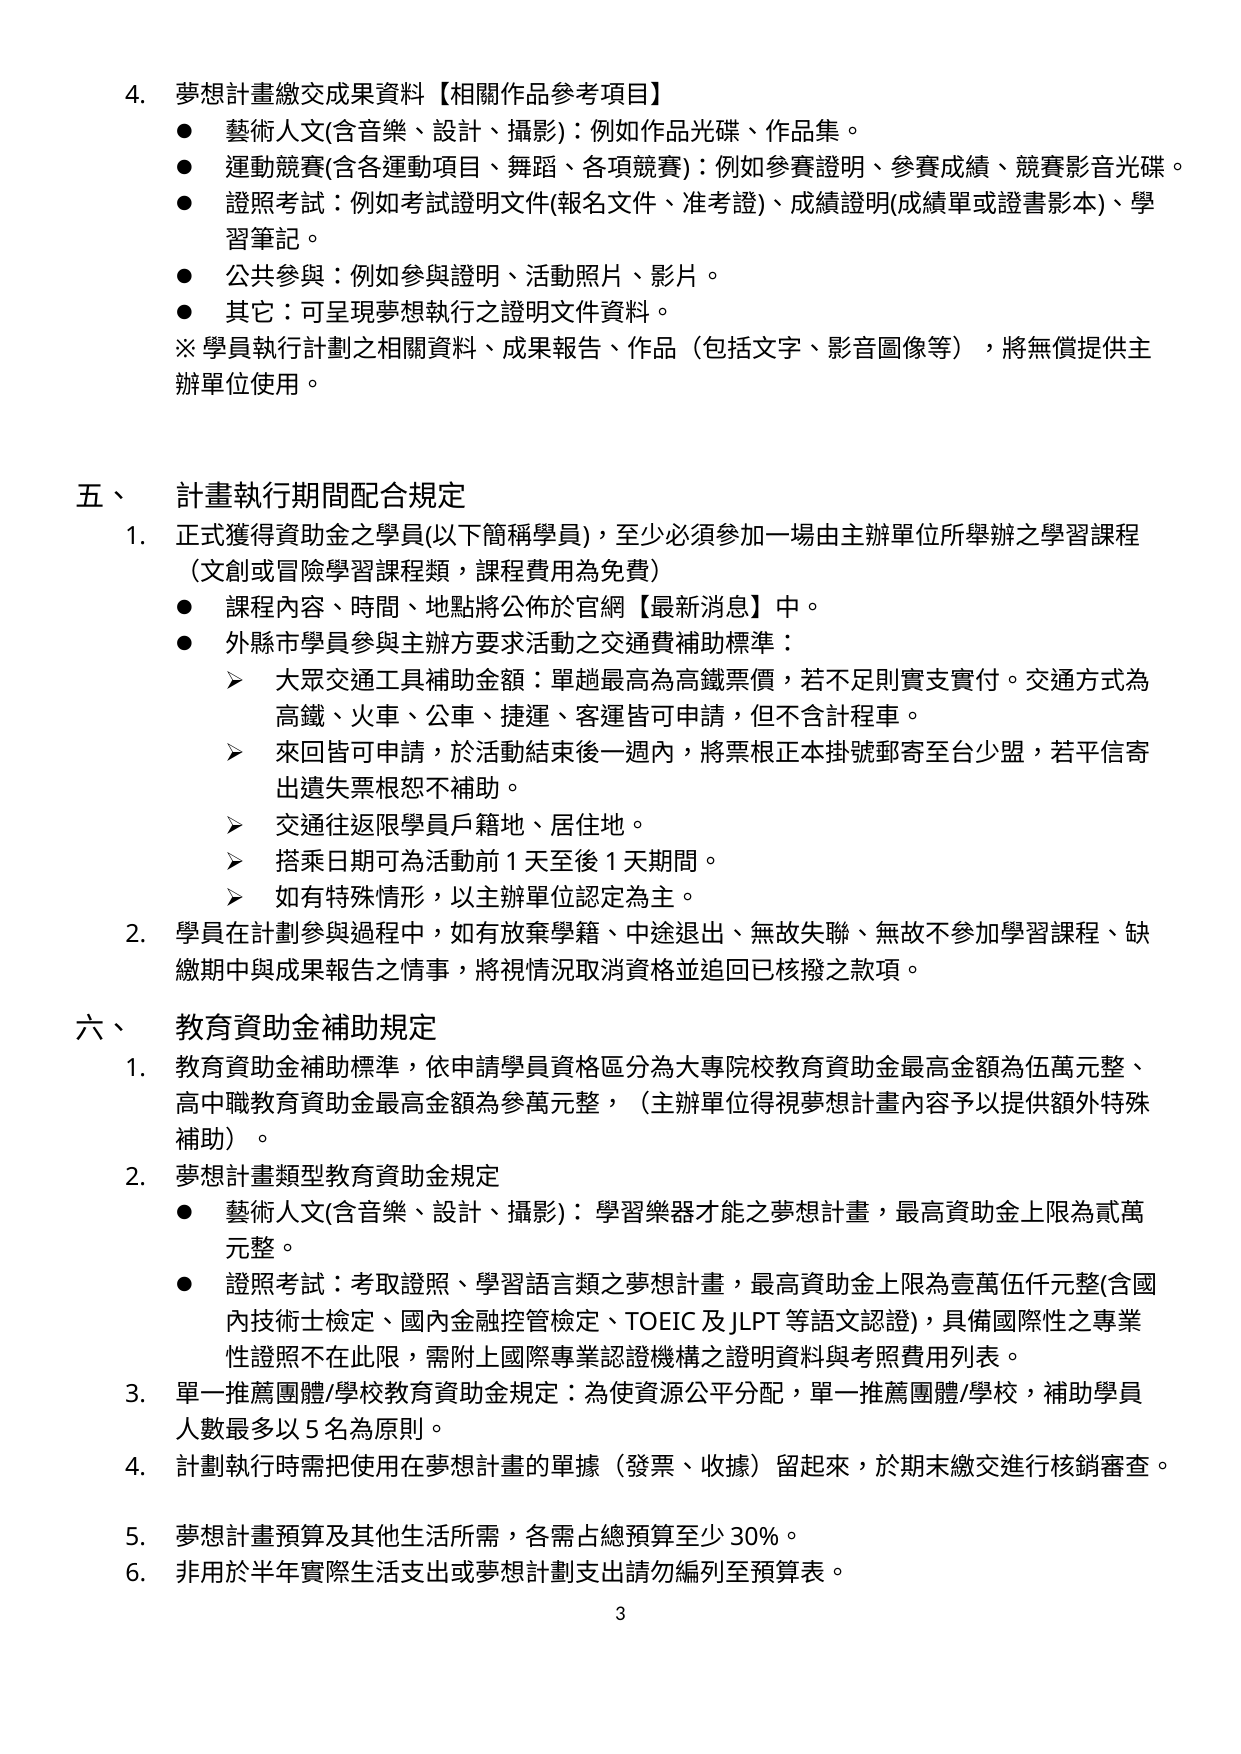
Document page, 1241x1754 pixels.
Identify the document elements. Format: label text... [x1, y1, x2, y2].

list 正式獲得資助金之學員(以下簡稱學員)，至少必須參加一場由主辦單位所舉辦之學習課程（文創或冒險學習課程類，課程費用為免費） [125, 515, 1165, 588]
list 教育資助金補助標準，依申請學員資格區分為大專院校教育資助金最高金額為伍萬元整、高中職教育資助金最高金額為參萬元整，（主辦單位得視夢想計畫內容予以提供額外特殊補助）。 [125, 1047, 1165, 1156]
list 搭乘日期可為活動前1天至後1天期間。 [225, 841, 1165, 878]
list 大眾交通工具補助金額：單趟最高為高鐵票價，若不足則實支實付。交通方式為高鐵、火車、公車、捷運、客運皆可申請，但不含計程車。 [225, 660, 1165, 733]
list 藝術人文(含音樂、設計、攝影)： 學習樂器才能之夢想計畫，最高資助金上限為貳萬元整。 [175, 1192, 1165, 1265]
list 課程內容、時間、地點將公佈於官網【最新消息】中。 [175, 588, 1165, 624]
list 證照考試：例如考試證明文件(報名文件、准考證)、成績證明(成績單或證書影本)、學習筆記。 [175, 184, 1165, 256]
list 其它：可呈現夢想執行之證明文件資料。 [175, 292, 1165, 329]
list 運動競賽(含各運動項目、舞蹈、各項競賽)：例如參賽證明、參賽成績、競賽影音光碟。 [175, 147, 1165, 184]
list 夢想計畫類型教育資助金規定 [125, 1156, 1165, 1192]
list 單一推薦團體/學校教育資助金規定：為使資源公平分配，單一推薦團體/學校，補助學員人數最多以5名為原則。 [125, 1374, 1165, 1446]
list 夢想計畫預算及其他生活所需，各需占總預算至少30%。 [125, 1516, 1165, 1553]
list 外縣市學員參與主辦方要求活動之交通費補助標準： [175, 624, 1165, 660]
list 計畫執行期間配合規定 [75, 473, 1165, 515]
list 教育資助金補助規定 [75, 1005, 1165, 1047]
list 如有特殊情形，以主辦單位認定為主。 [225, 878, 1165, 914]
list 計劃執行時需把使用在夢想計畫的單據（發票、收據）留起來，於期末繳交進行核銷審查。 [125, 1446, 1165, 1516]
list 非用於半年實際生活支出或夢想計劃支出請勿編列至預算表。 [125, 1553, 1165, 1589]
list 藝術人文(含音樂、設計、攝影)：例如作品光碟、作品集。 [175, 111, 1165, 147]
list 學員在計劃參與過程中，如有放棄學籍、中途退出、無故失聯、無故不參加學習課程、缺繳期中與成果報告之情事，將視情況取消資格並追回已核撥之款項。 [125, 914, 1165, 986]
list 公共參與：例如參與證明、活動照片、影片。 [175, 256, 1165, 292]
list 交通往返限學員戶籍地、居住地。 [225, 805, 1165, 841]
list ※ 學員執行計劃之相關資料、成果報告、作品（包括文字、影音圖像等），將無償提供主辦單位使用。 [175, 329, 1165, 401]
list 夢想計畫繳交成果資料【相關作品參考項目】 [125, 75, 1165, 111]
list 來回皆可申請，於活動結束後一週內，將票根正本掛號郵寄至台少盟，若平信寄出遺失票根恕不補助。 [225, 733, 1165, 805]
list 證照考試：考取證照、學習語言類之夢想計畫，最高資助金上限為壹萬伍仟元整(含國內技術士檢定、國內金融控管檢定、TOEIC及JLPT等語文認證)，具備國際性之專業性證照不在此限，需附上國際專業認證機構之證明資料與考照費用列表。 [175, 1265, 1165, 1374]
